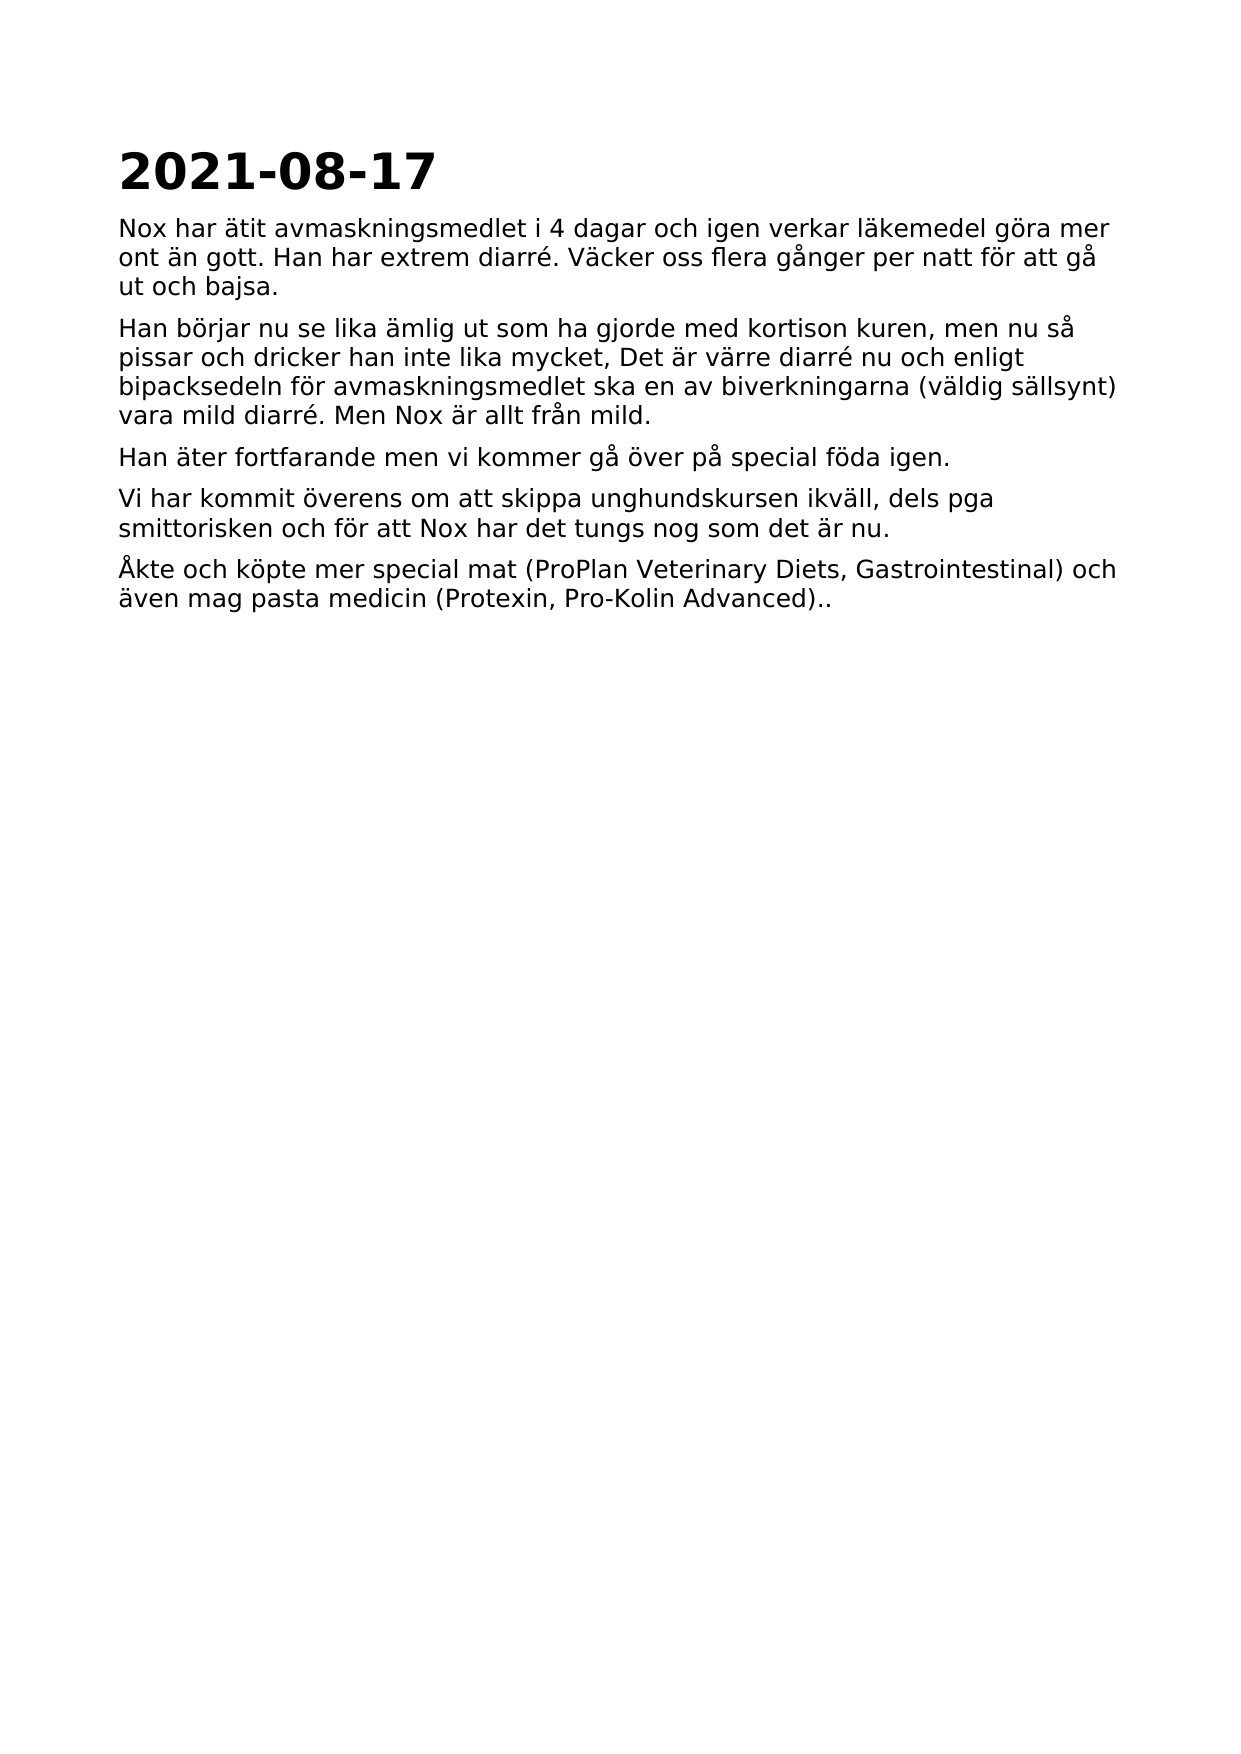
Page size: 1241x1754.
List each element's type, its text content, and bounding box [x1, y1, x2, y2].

text Han börjar nu se lika ämlig ut som ha gjorde med kortison kuren, men nu så pissar och dricker han inte lika mycket, Det är värre diarré nu och enligt bipacksedeln för avmaskningsmedlet ska en av biverkningarna (väldig sällsynt) vara mild diarré. Men Nox är allt från mild. [118, 314, 1122, 431]
subtitle 2021-08-17 [118, 143, 1122, 201]
text Han äter fortfarande men vi kommer gå över på special föda igen. [118, 443, 1122, 472]
text Nox har ätit avmaskningsmedlet i 4 dagar och igen verkar läkemedel göra mer ont än gott. Han har extrem diarré. Väcker oss flera gånger per natt för att gå ut och bajsa. [118, 214, 1122, 301]
text Åkte och köpte mer special mat (ProPlan Veterinary Diets, Gastrointestinal) och även mag pasta medicin (Protexin, Pro-Kolin Advanced).. [118, 556, 1122, 614]
text Vi har kommit överens om att skippa unghundskursen ikväll, dels pga smittorisken och för att Nox har det tungs nog som det är nu. [118, 485, 1122, 543]
